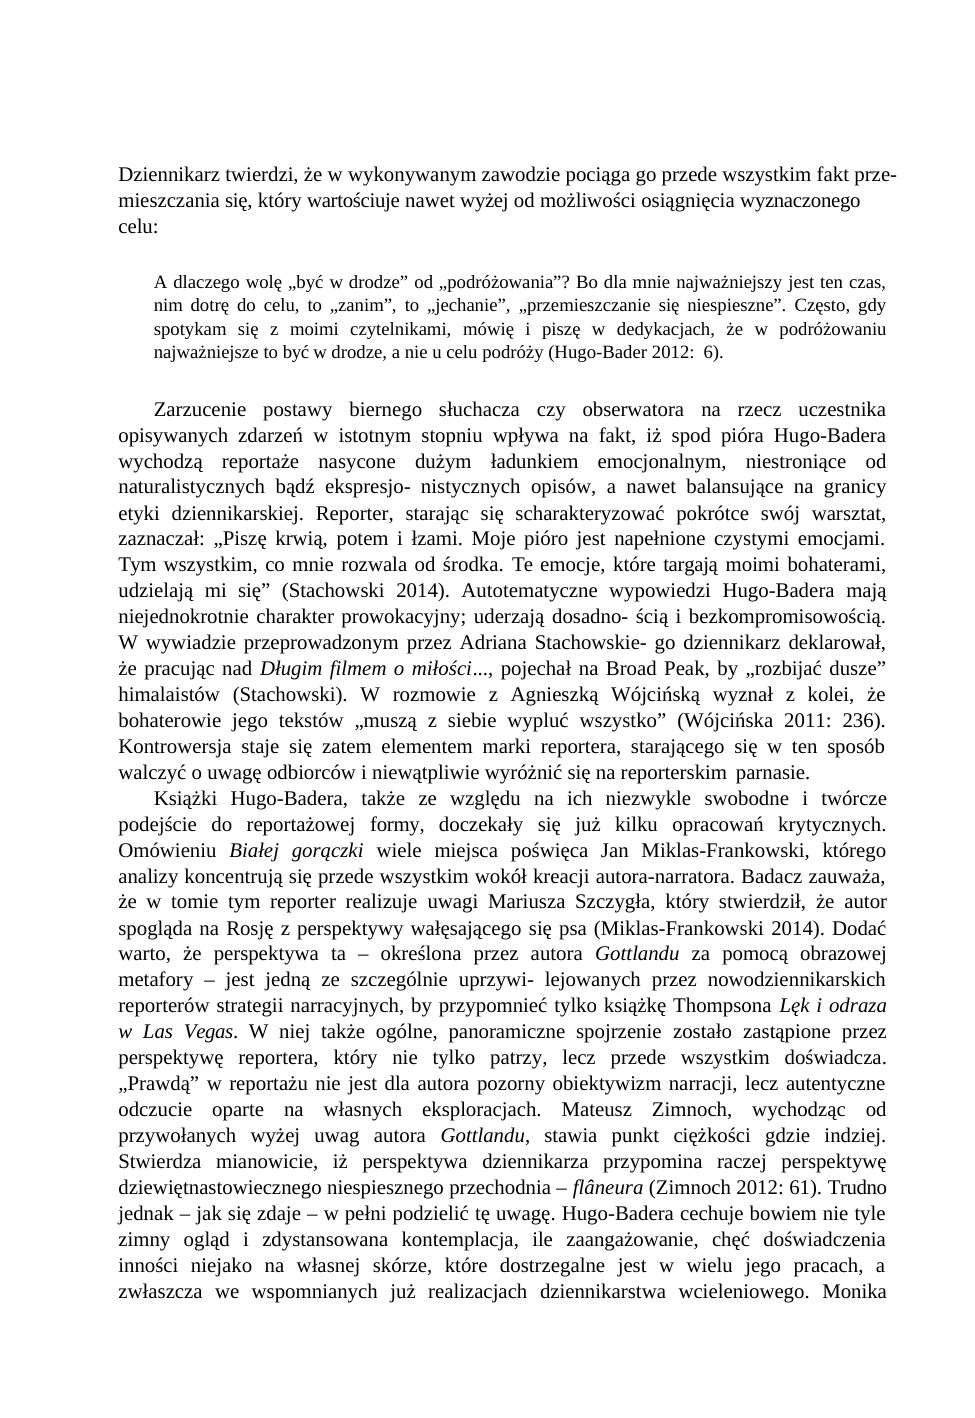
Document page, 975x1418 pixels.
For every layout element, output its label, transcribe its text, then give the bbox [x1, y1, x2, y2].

text Dziennikarz twierdzi, że w wykonywanym zawodzie pociąga go przede wszystkim fakt prze- mieszczania się, który wartościuje nawet wyżej od możliwości osiągnięcia wyznaczonego celu: [118, 162, 898, 238]
text Książki Hugo-Badera, także ze względu na ich niezwykle swobodne i twórcze podejście do reportażowej formy, doczekały się już kilku opracowań krytycznych. Omówieniu Białej gorączki wiele miejsca poświęca Jan Miklas-Frankowski, którego analizy koncentrują się przede wszystkim wokół kreacji autora-narratora. Badacz zauważa, że w tomie tym reporter realizuje uwagi Mariusza Szczygła, który stwierdził, że autor spogląda na Rosję z perspektywy wałęsającego się psa (Miklas-Frankowski 2014). Dodać warto, że perspektywa ta – określona przez autora Gottlandu za pomocą obrazowej metafory – jest jedną ze szczególnie uprzywi- lejowanych przez nowodziennikarskich reporterów strategii narracyjnych, by przypomnieć tylko książkę Thompsona Lęk i odraza w Las Vegas. W niej także ogólne, panoramiczne spojrzenie zostało zastąpione przez perspektywę reportera, który nie tylko patrzy, lecz przede wszystkim doświadcza. „Prawdą” w reportażu nie jest dla autora pozorny obiektywizm narracji, lecz autentyczne odczucie oparte na własnych eksploracjach. Mateusz Zimnoch, wychodząc od przywołanych wyżej uwag autora Gottlandu, stawia punkt ciężkości gdzie indziej. Stwierdza mianowicie, iż perspektywa dziennikarza przypomina raczej perspektywę dziewiętnastowiecznego niespiesznego przechodnia – flâneura (Zimnoch 2012: 61). Trudno jednak – jak się zdaje – w pełni podzielić tę uwagę. Hugo-Badera cechuje bowiem nie tyle zimny ogląd i zdystansowana kontemplacja, ile zaangażowanie, chęć doświadczenia inności niejako na własnej skórze, które dostrzegalne jest w wielu jego pracach, a zwłaszcza we wspomnianych już realizacjach dziennikarstwa wcieleniowego. Monika [118, 786, 887, 1303]
text A dlaczego wolę „być w drodze” od „podróżowania”? Bo dla mnie najważniejszy jest ten czas, nim dotrę do celu, to „zanim”, to „jechanie”, „przemieszczanie się niespieszne”. Często, gdy spotykam się z moimi czytelnikami, mówię i piszę w dedykacjach, że w podróżowaniu najważniejsze to być w drodze, a nie u celu podróży (Hugo-Bader 2012: 6). [153, 271, 887, 363]
text Zarzucenie postawy biernego słuchacza czy obserwatora na rzecz uczestnika opisywanych zdarzeń w istotnym stopniu wpływa na fakt, iż spod pióra Hugo-Badera wychodzą reportaże nasycone dużym ładunkiem emocjonalnym, niestroniące od naturalistycznych bądź ekspresjo- nistycznych opisów, a nawet balansujące na granicy etyki dziennikarskiej. Reporter, starając się scharakteryzować pokrótce swój warsztat, zaznaczał: „Piszę krwią, potem i łzami. Moje pióro jest napełnione czystymi emocjami. Tym wszystkim, co mnie rozwala od środka. Te emocje, które targają moimi bohaterami, udzielają mi się” (Stachowski 2014). Autotematyczne wypowiedzi Hugo-Badera mają niejednokrotnie charakter prowokacyjny; uderzają dosadno- ścią i bezkompromisowością. W wywiadzie przeprowadzonym przez Adriana Stachowskie- go dziennikarz deklarował, że pracując nad Długim filmem o miłości..., pojechał na Broad Peak, by „rozbijać dusze” himalaistów (Stachowski). W rozmowie z Agnieszką Wójcińską wyznał z kolei, że bohaterowie jego tekstów „muszą z siebie wypluć wszystko” (Wójcińska 2011: 236). Kontrowersja staje się zatem elementem marki reportera, starającego się w ten sposób walczyć o uwagę odbiorców i niewątpliwie wyróżnić się na reporterskim parnasie. [118, 397, 887, 784]
